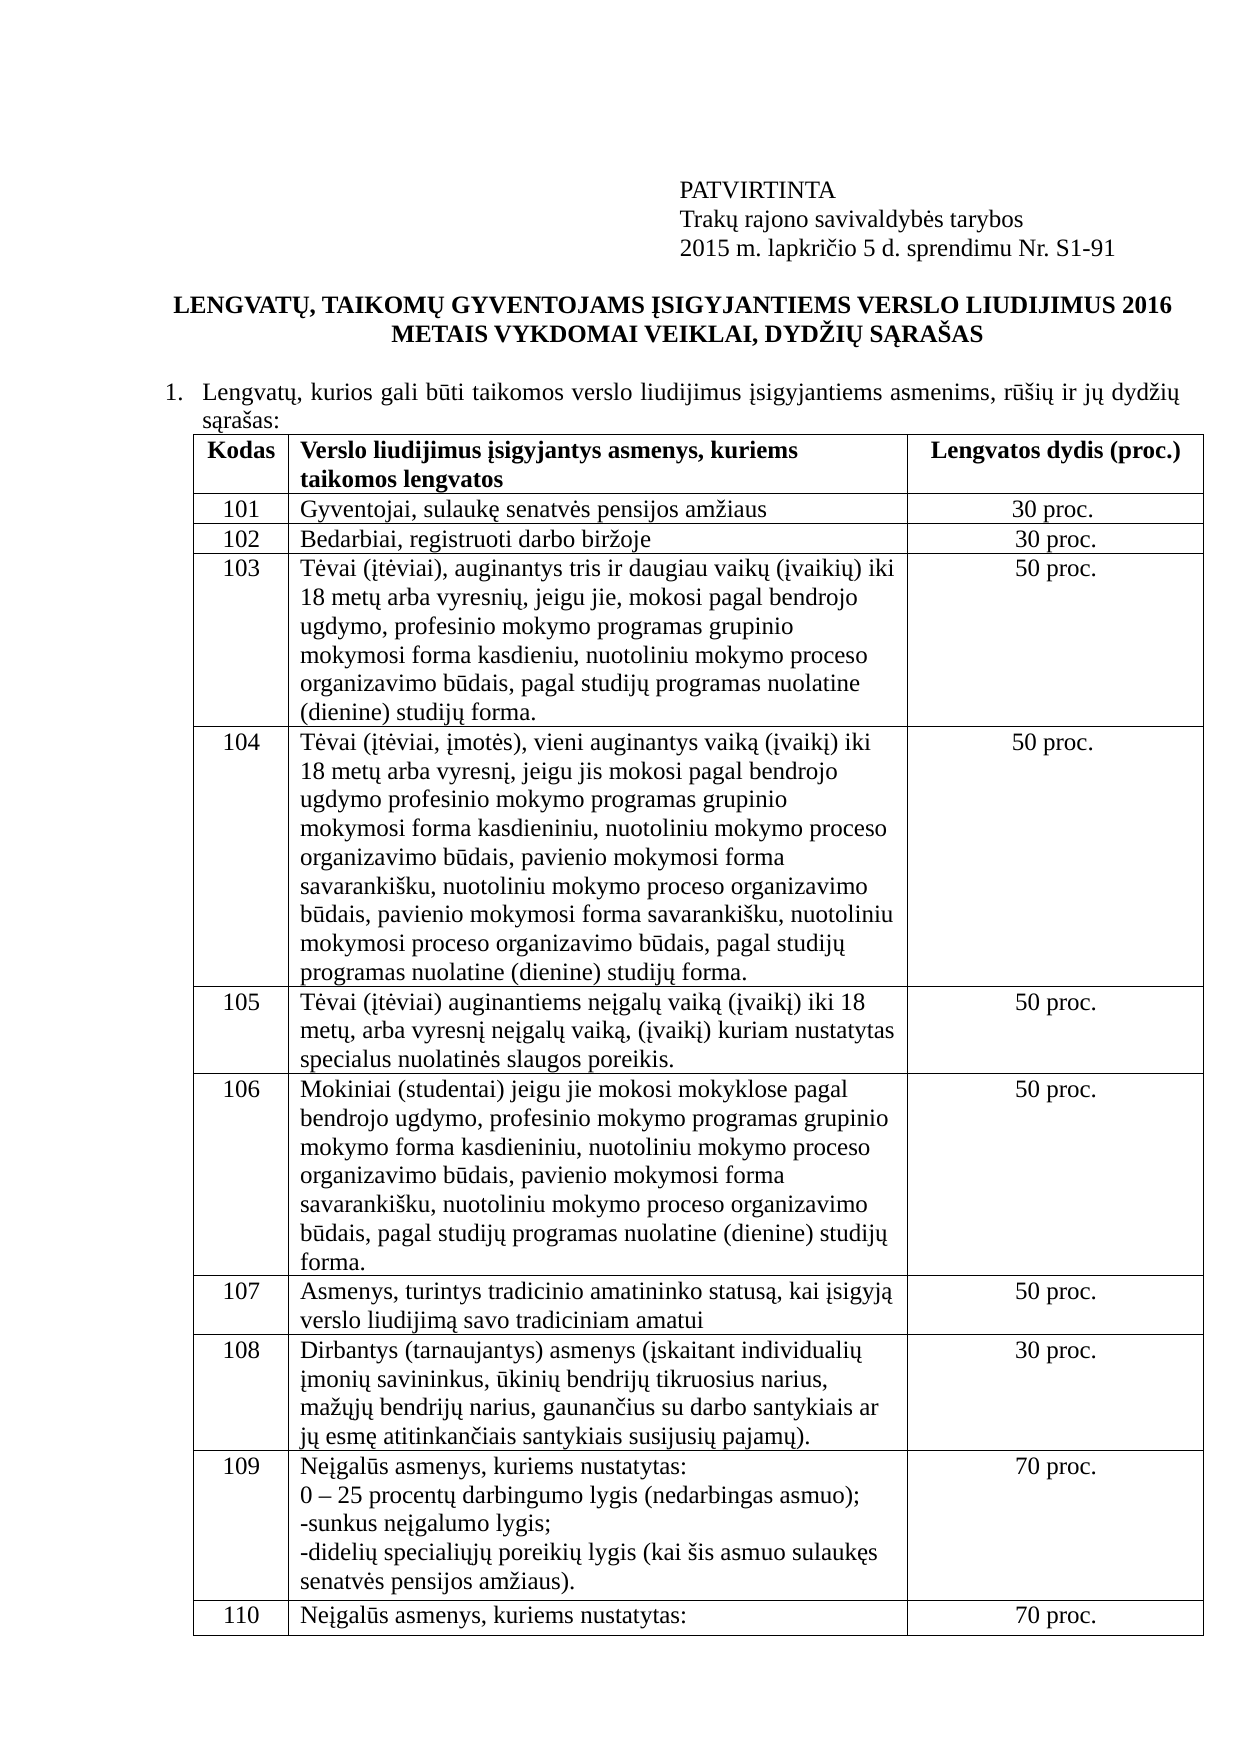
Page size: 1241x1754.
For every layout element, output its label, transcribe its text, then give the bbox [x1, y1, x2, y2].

table_cell 105 [194, 987, 288, 1073]
table_cell Neįgalūs asmenys, kuriems nustatytas: 0 – 25 procentų darbingumo lygis (nedarbingas asmuo); -sunkus neįgalumo lygis; -didelių specialiųjų poreikių lygis (kai šis asmuo sulaukęs senatvės pensijos amžiaus). [289, 1451, 907, 1599]
table_cell 50 proc. [908, 727, 1203, 986]
table_cell 104 [194, 727, 288, 986]
table_cell 50 proc. [908, 1074, 1203, 1275]
table_cell 108 [194, 1335, 288, 1450]
table_cell Bedarbiai, registruoti darbo biržoje [289, 524, 907, 552]
table_cell Tėvai (įtėviai), auginantys tris ir daugiau vaikų (įvaikių) iki 18 metų arba vyresnių, jeigu jie, mokosi pagal bendrojo ugdymo, profesinio mokymo programas grupinio mokymosi forma kasdieniu, nuotoliniu mokymo proceso organizavimo būdais, pagal studijų programas nuolatine (dienine) studijų forma. [289, 554, 907, 726]
table_header Kodas [194, 435, 288, 493]
table_cell 102 [194, 524, 288, 552]
table_cell Neįgalūs asmenys, kuriems nustatytas: [289, 1601, 907, 1635]
table_cell 103 [194, 554, 288, 726]
text Trakų rajono savivaldybės tarybos [162, 204, 1181, 233]
table_cell 109 [194, 1451, 288, 1599]
table_cell Asmenys, turintys tradicinio amatininko statusą, kai įsigyją verslo liudijimą savo tradiciniam amatui [289, 1276, 907, 1334]
table_cell 30 proc. [908, 1335, 1203, 1450]
text PATVIRTINTA [321, 176, 1181, 204]
table_cell 70 proc. [908, 1451, 1203, 1599]
table_cell 70 proc. [908, 1601, 1203, 1635]
table_cell 30 proc. [908, 524, 1203, 552]
table_cell 50 proc. [908, 554, 1203, 726]
text 2015 m. lapkričio 5 d. sprendimu Nr. S1-91 [162, 233, 1181, 262]
table_cell Mokiniai (studentai) jeigu jie mokosi mokyklose pagal bendrojo ugdymo, profesinio mokymo programas grupinio mokymo forma kasdieniniu, nuotoliniu mokymo proceso organizavimo būdais, pavienio mokymosi forma savarankišku, nuotoliniu mokymo proceso organizavimo būdais, pagal studijų programas nuolatine (dienine) studijų forma. [289, 1074, 907, 1275]
table_header Lengvatos dydis (proc.) [908, 435, 1203, 493]
table_cell 30 proc. [908, 494, 1203, 523]
text 1. Lengvatų, kurios gali būti taikomos verslo liudijimus įsigyjantiems asmenims, rūšių ir jų dydžių sąrašas: [164, 377, 1181, 434]
table_cell 50 proc. [908, 987, 1203, 1073]
table_cell Gyventojai, sulaukę senatvės pensijos amžiaus [289, 494, 907, 523]
table_cell Dirbantys (tarnaujantys) asmenys (įskaitant individualių įmonių savininkus, ūkinių bendrijų tikruosius narius, mažųjų bendrijų narius, gaunančius su darbo santykiais ar jų esmę atitinkančiais santykiais susijusių pajamų). [289, 1335, 907, 1450]
text LENGVATŲ, TAIKOMŲ GYVENTOJAMS ĮSIGYJANTIEMS VERSLO LIUDIJIMUS 2016 METAIS VYKDOMAI VEIKLAI, DYDŽIŲ SĄRAŠAS [164, 291, 1181, 348]
table_cell 50 proc. [908, 1276, 1203, 1334]
table_cell 101 [194, 494, 288, 523]
table_header Verslo liudijimus įsigyjantys asmenys, kuriems taikomos lengvatos [289, 435, 907, 493]
table_cell Tėvai (įtėviai, įmotės), vieni auginantys vaiką (įvaikį) iki 18 metų arba vyresnį, jeigu jis mokosi pagal bendrojo ugdymo profesinio mokymo programas grupinio mokymosi forma kasdieniniu, nuotoliniu mokymo proceso organizavimo būdais, pavienio mokymosi forma savarankišku, nuotoliniu mokymo proceso organizavimo būdais, pavienio mokymosi forma savarankišku, nuotoliniu mokymosi proceso organizavimo būdais, pagal studijų programas nuolatine (dienine) studijų forma. [289, 727, 907, 986]
table_cell 107 [194, 1276, 288, 1334]
table_cell 110 [194, 1601, 288, 1635]
table_cell 106 [194, 1074, 288, 1275]
table_cell Tėvai (įtėviai) auginantiems neįgalų vaiką (įvaikį) iki 18 metų, arba vyresnį neįgalų vaiką, (įvaikį) kuriam nustatytas specialus nuolatinės slaugos poreikis. [289, 987, 907, 1073]
